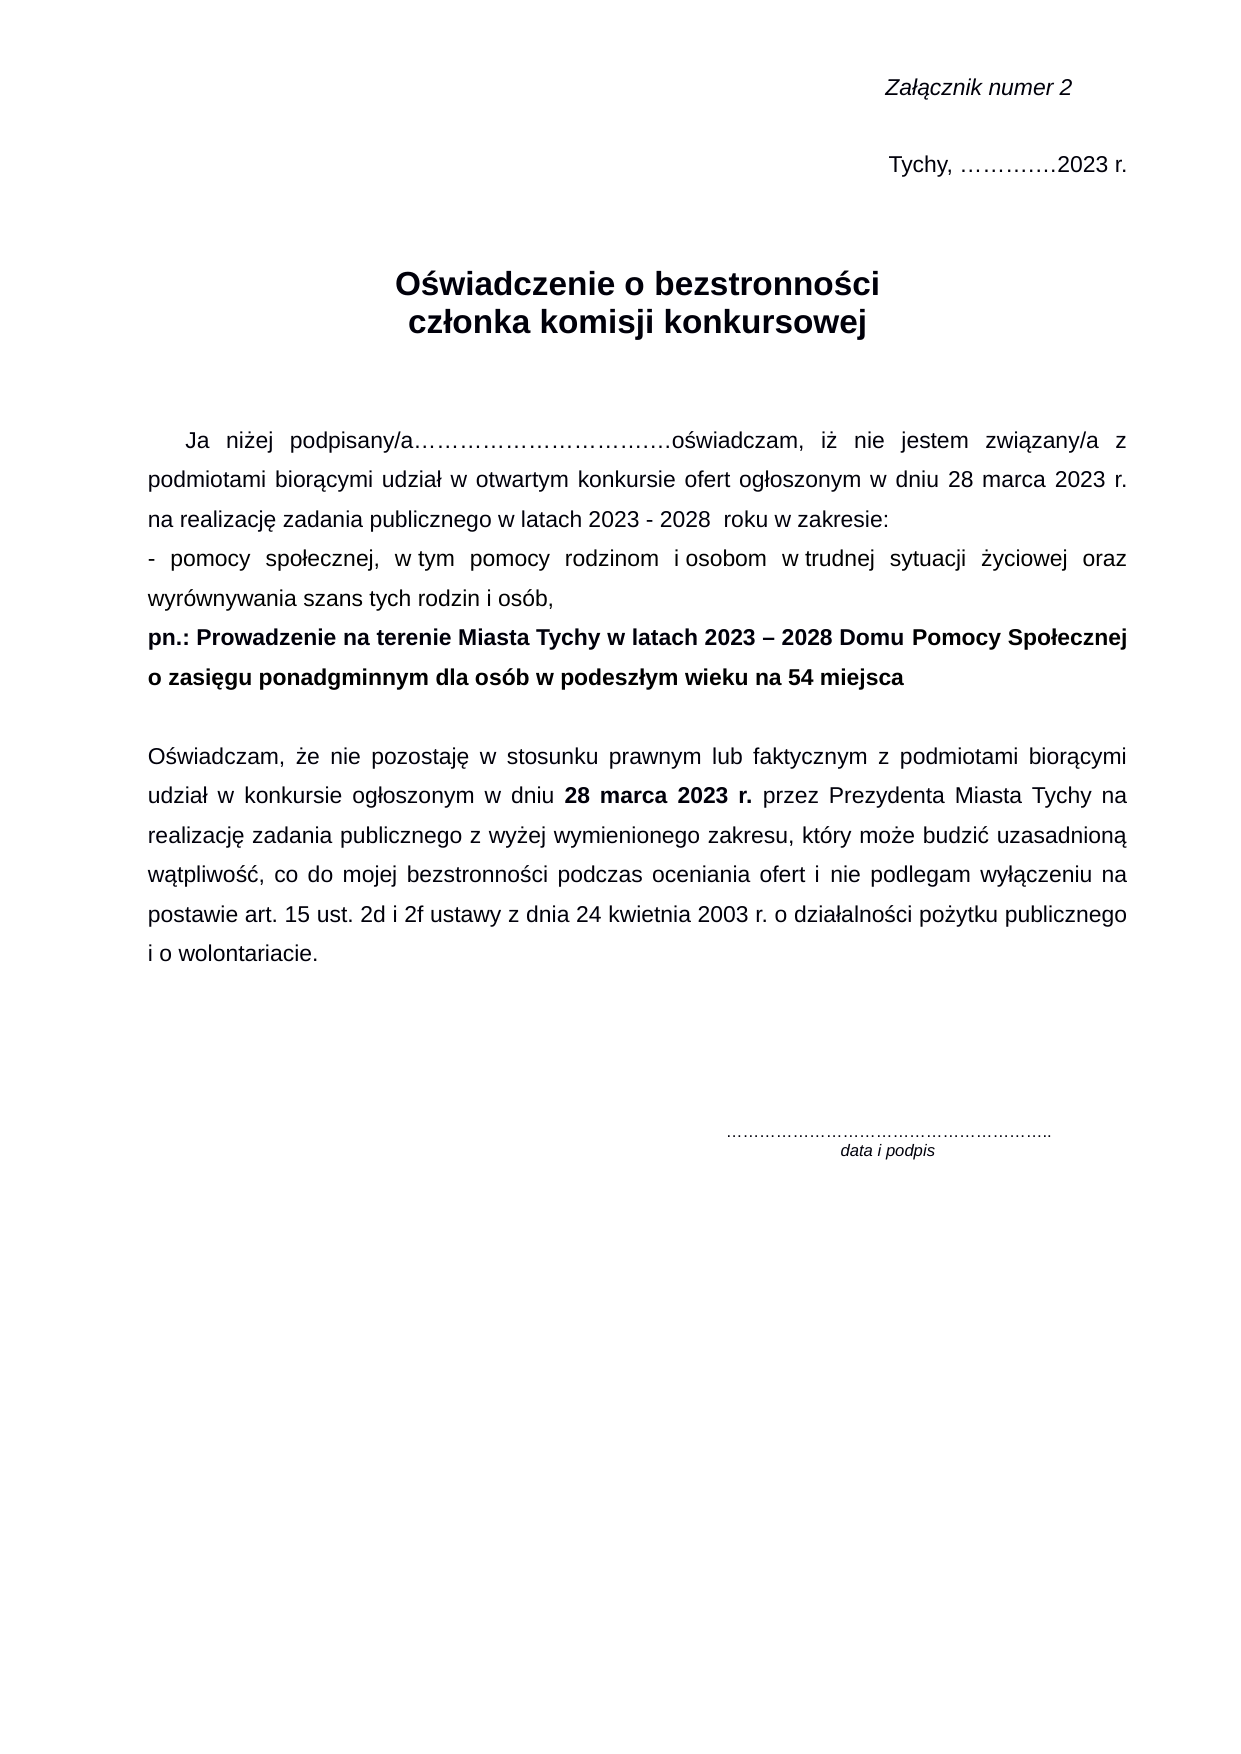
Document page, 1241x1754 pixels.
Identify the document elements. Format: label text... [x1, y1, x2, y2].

text Załącznik numer 2 [885, 74, 1127, 100]
text Tychy, ……….…2023 r. [148, 151, 1127, 178]
text pn.: Prowadzenie na terenie Miasta Tychy w latach 2023 – 2028 Domu Pomocy Społecznej o zasięgu ponadgminnym dla osób w podeszłym wieku na 54 miejsca [148, 624, 1127, 690]
text Oświadczenie o bezstronności członka komisji konkursowej [148, 264, 1127, 341]
text data i podpis [650, 1141, 1127, 1160]
text - pomocy społecznej, w tym pomocy rodzinom i osobom w trudnej sytuacji życiowej oraz wyrównywania szans tych rodzin i osób, [148, 545, 1127, 611]
text Oświadczam, że nie pozostaję w stosunku prawnym lub faktycznym z podmiotami biorącymi udział w konkursie ogłoszonym w dniu 28 marca 2023 r. przez Prezydenta Miasta Tychy na realizację zadania publicznego z wyżej wymienionego zakresu, który może budzić uzasadnioną wątpliwość, co do mojej bezstronności podczas oceniania ofert i nie podlegam wyłączeniu na postawie art. 15 ust. 2d i 2f ustawy z dnia 24 kwietnia 2003 r. o działalności pożytku publicznego i o wolontariacie. [148, 743, 1127, 967]
text Ja niżej podpisany/a………………………….…oświadczam, iż nie jestem związany/a z podmiotami biorącymi udział w otwartym konkursie ofert ogłoszonym w dniu 28 marca 2023 r. na realizację zadania publicznego w latach 2023 - 2028 roku w zakresie: [148, 427, 1127, 532]
text ………………………………………………….. [650, 1122, 1127, 1141]
